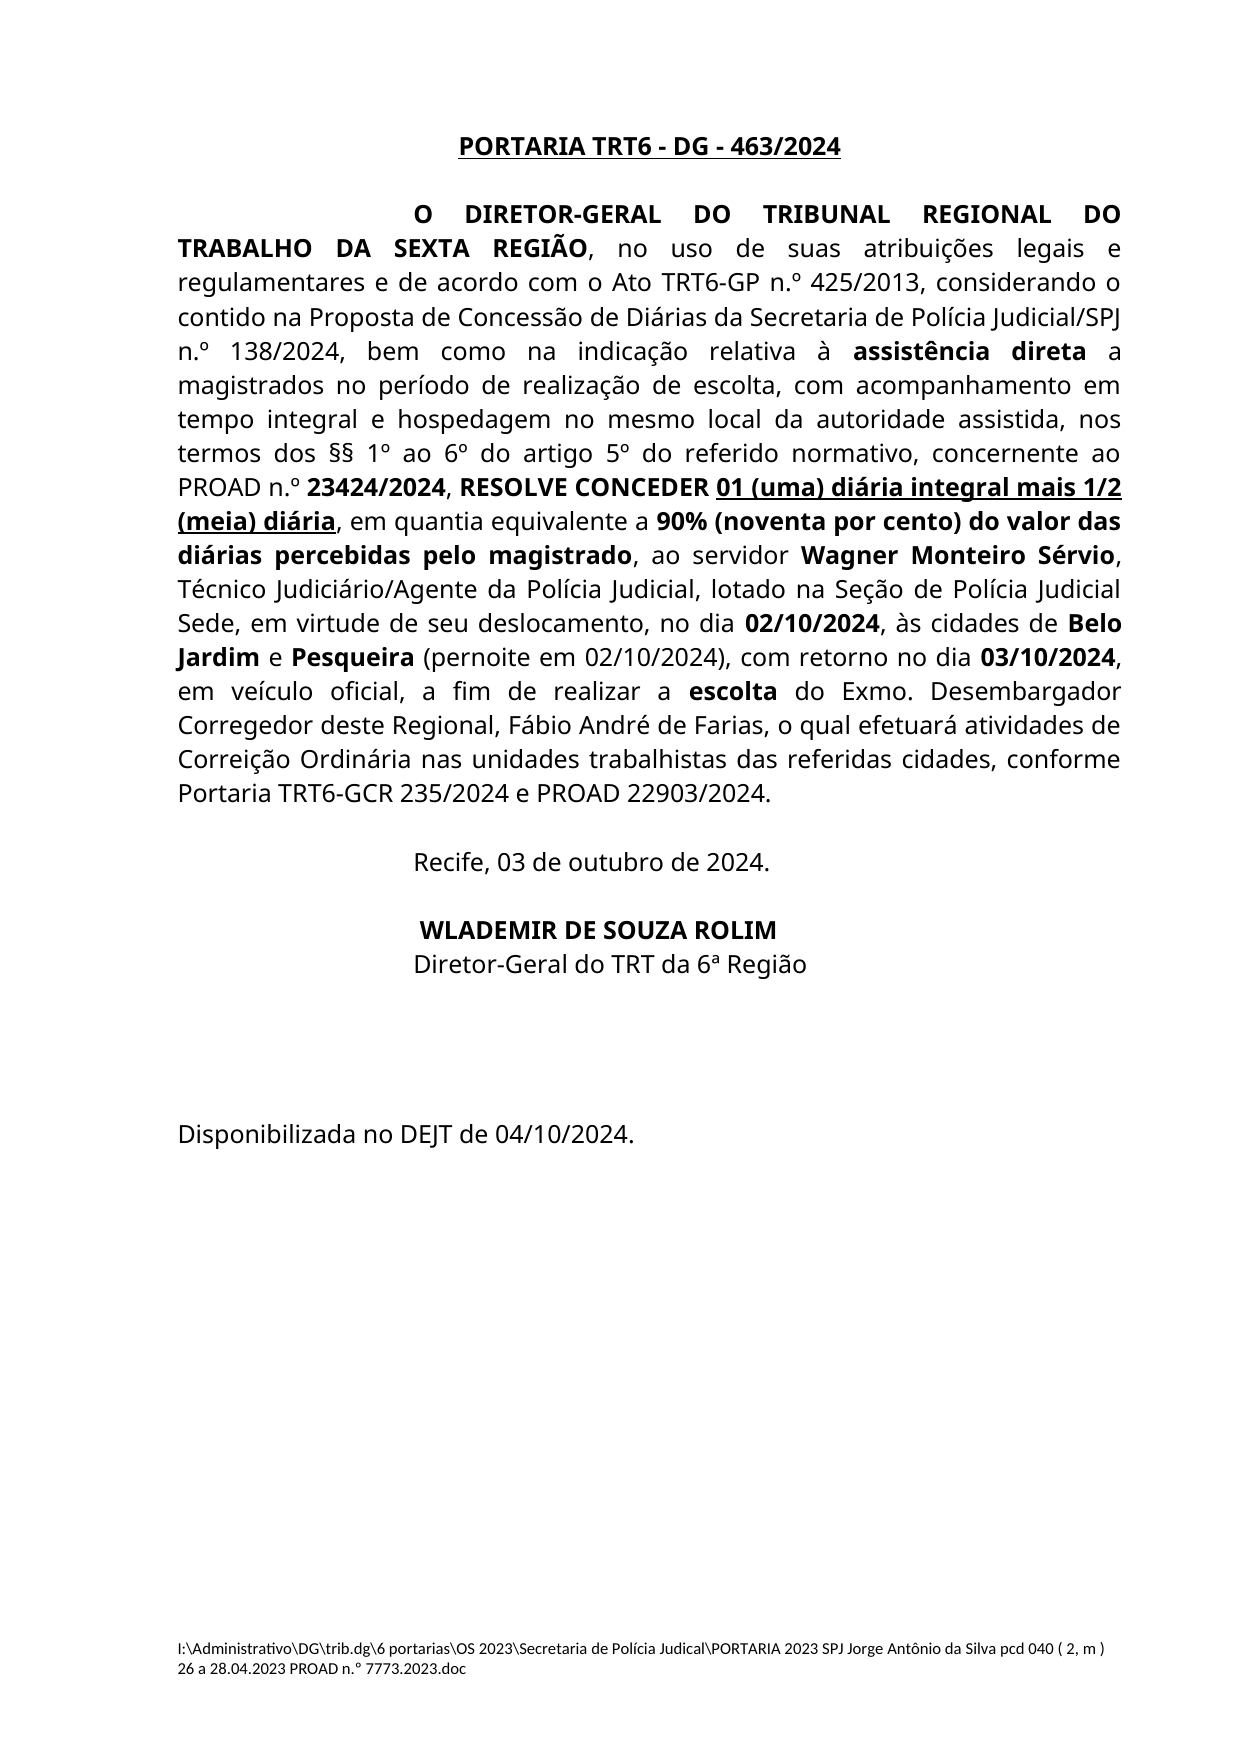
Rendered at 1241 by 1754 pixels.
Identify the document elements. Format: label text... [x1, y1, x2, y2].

text Recife, 03 de outubro de 2024. [177, 844, 1122, 878]
text O DIRETOR-GERAL DO TRIBUNAL REGIONAL DO TRABALHO DA SEXTA REGIÃO, no uso de suas atribuições legais e regulamentares e de acordo com o Ato TRT6-GP n.º 425/2013, considerando o contido na Proposta de Concessão de Diárias da Secretaria de Polícia Judicial/SPJ n.º 138/2024, bem como na indicação relativa à assistência direta a magistrados no período de realização de escolta, com acompanhamento em tempo integral e hospedagem no mesmo local da autoridade assistida, nos termos dos §§ 1º ao 6º do artigo 5º do referido normativo, concernente ao PROAD n.º 23424/2024, RESOLVE CONCEDER 01 (uma) diária integral mais 1/2 (meia) diária, em quantia equivalente a 90% (noventa por cento) do valor das diárias percebidas pelo magistrado, ao servidor Wagner Monteiro Sérvio, Técnico Judiciário/Agente da Polícia Judicial, lotado na Seção de Polícia Judicial Sede, em virtude de seu deslocamento, no dia 02/10/2024, às cidades de Belo Jardim e Pesqueira (pernoite em 02/10/2024), com retorno no dia 03/10/2024, em veículo oficial, a fim de realizar a escolta do Exmo. Desembargador Corregedor deste Regional, Fábio André de Farias, o qual efetuará atividades de Correição Ordinária nas unidades trabalhistas das referidas cidades, conforme Portaria TRT6-GCR 235/2024 e PROAD 22903/2024. [177, 197, 1122, 810]
text PORTARIA TRT6 - DG - 463/2024 [177, 129, 1122, 163]
text Diretor-Geral do TRT da 6ª Região [177, 946, 1122, 980]
text Disponibilizada no DEJT de 04/10/2024. [177, 1117, 1122, 1151]
text WLADEMIR DE SOUZA ROLIM [177, 912, 1122, 946]
